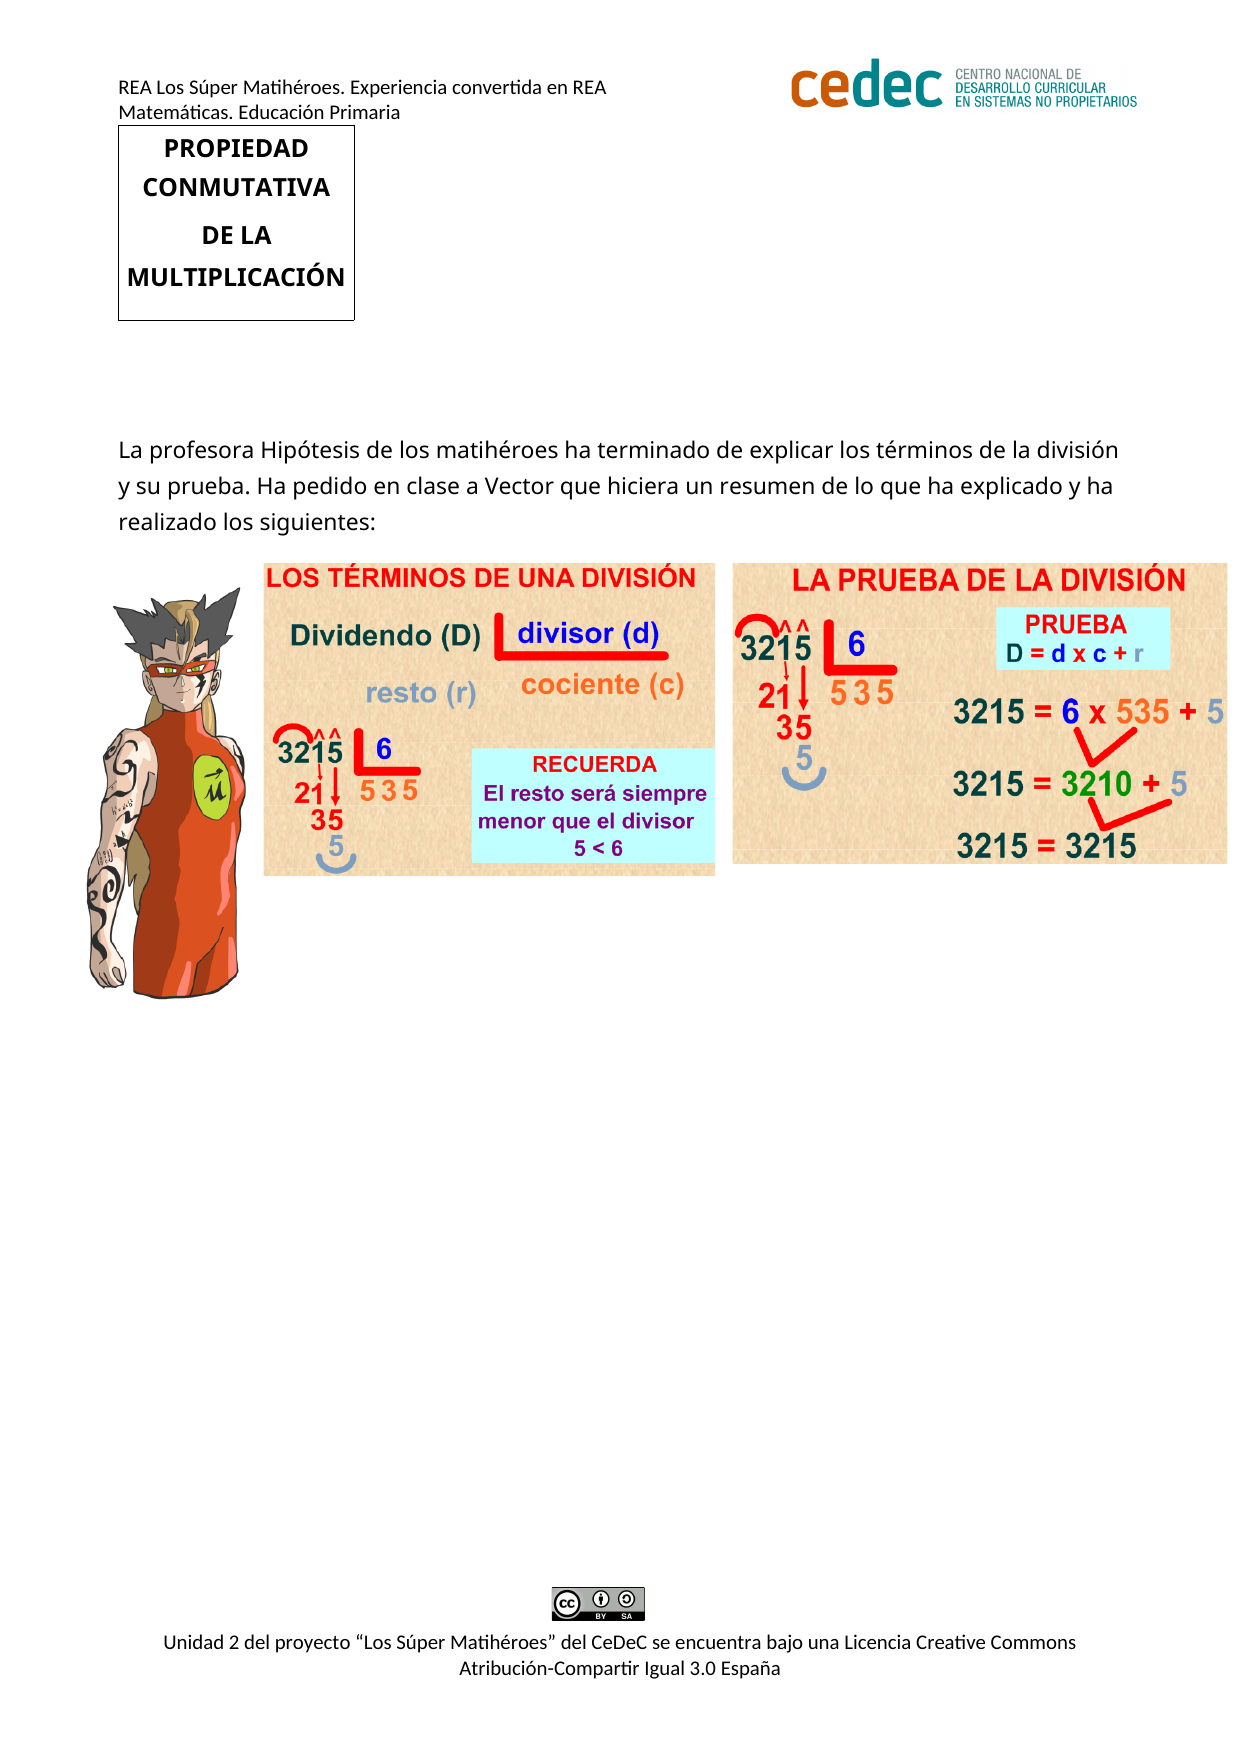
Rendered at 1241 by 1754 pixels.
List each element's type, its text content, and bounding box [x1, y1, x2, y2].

picture [551, 1587, 645, 1621]
table_header PROPIEDAD CONMUTATIVA DE LA MULTIPLICACIÓN [119, 126, 354, 320]
picture [79, 563, 716, 1002]
picture [732, 563, 1228, 864]
text La profesora Hipótesis de los matihéroes ha terminado de explicar los términos de la división y su prueba. Ha pedido en clase a Vector que hiciera un resumen de lo que ha explicado y ha realizado los siguientes: [118, 434, 1122, 537]
picture [789, 56, 1145, 116]
